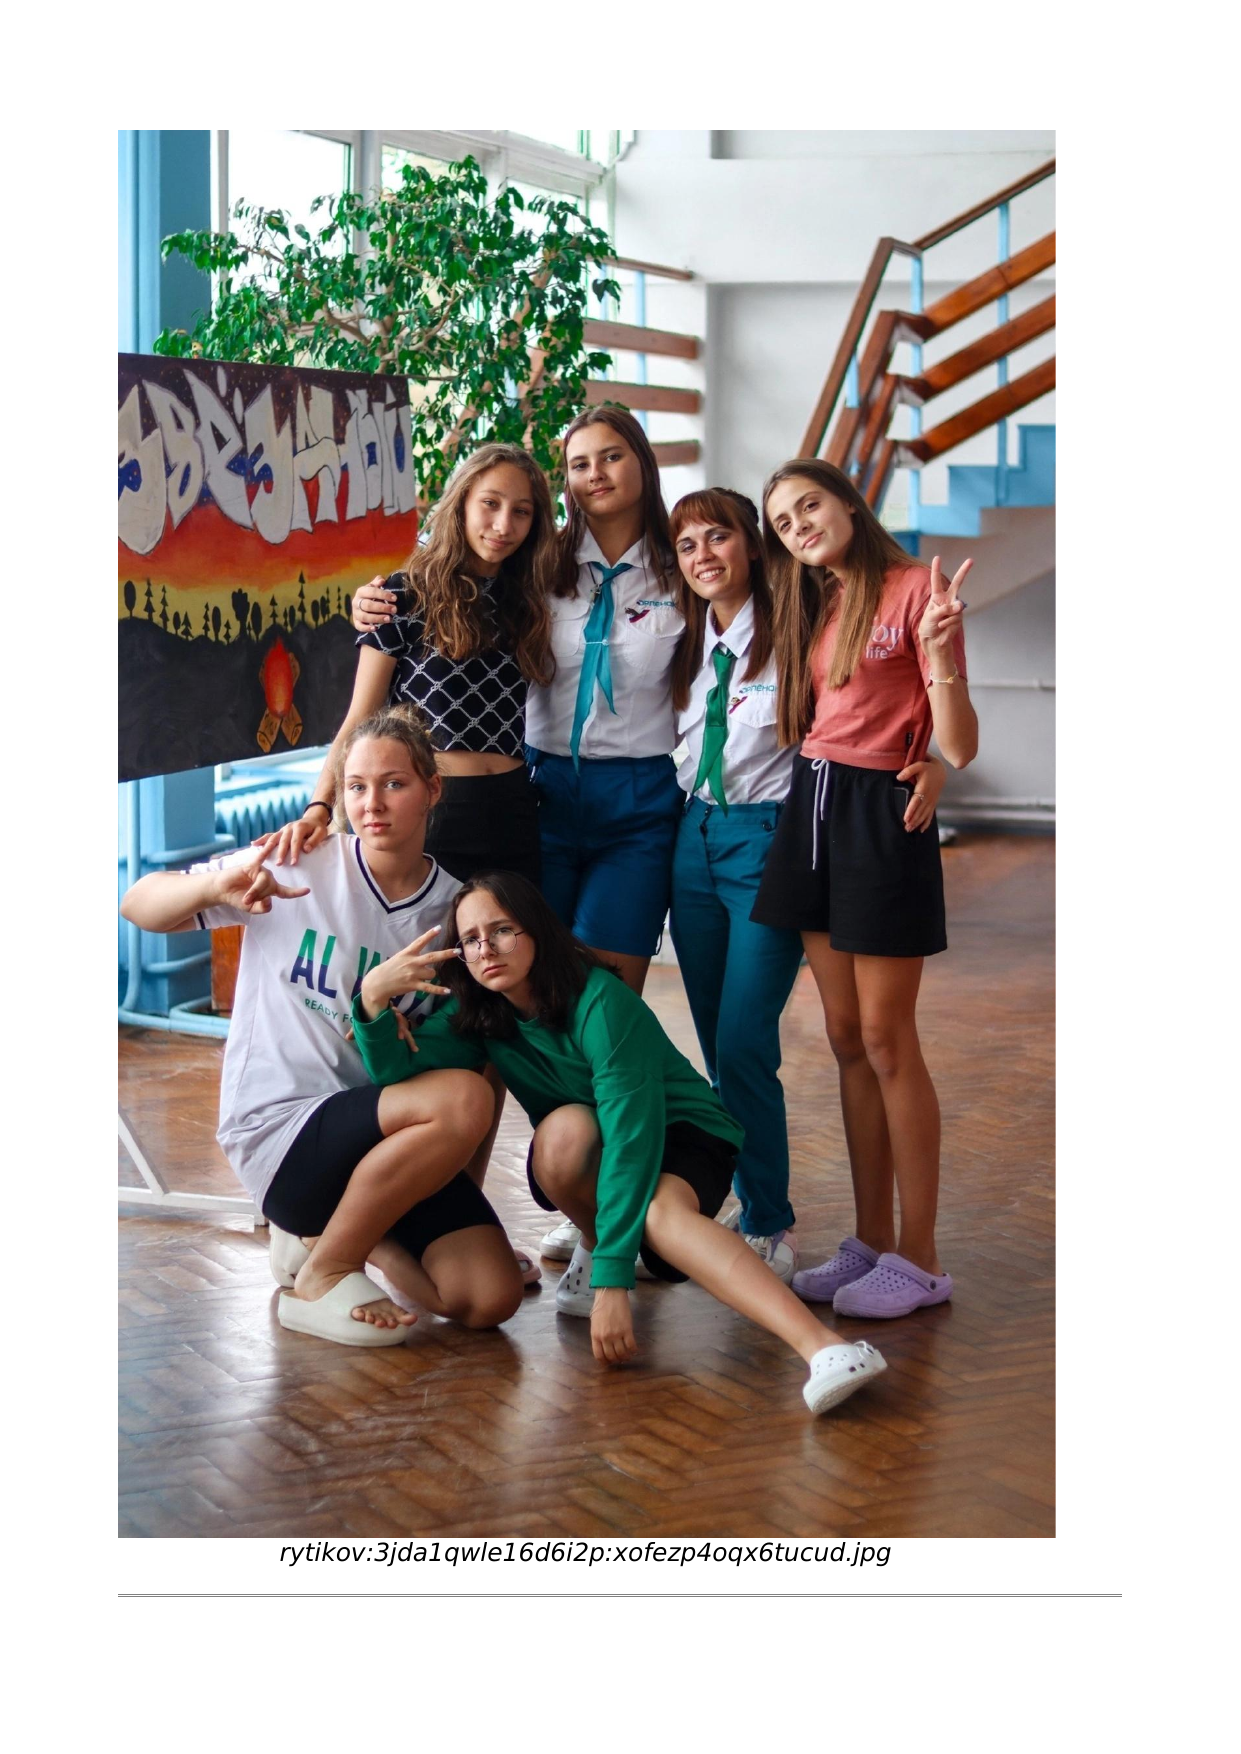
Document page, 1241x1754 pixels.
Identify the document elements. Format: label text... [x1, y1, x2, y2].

picture [118, 130, 1056, 1538]
text rytikov:3jda1qwle16d6i2p:xofezp4oqx6tucud.jpg [118, 1538, 1056, 1567]
